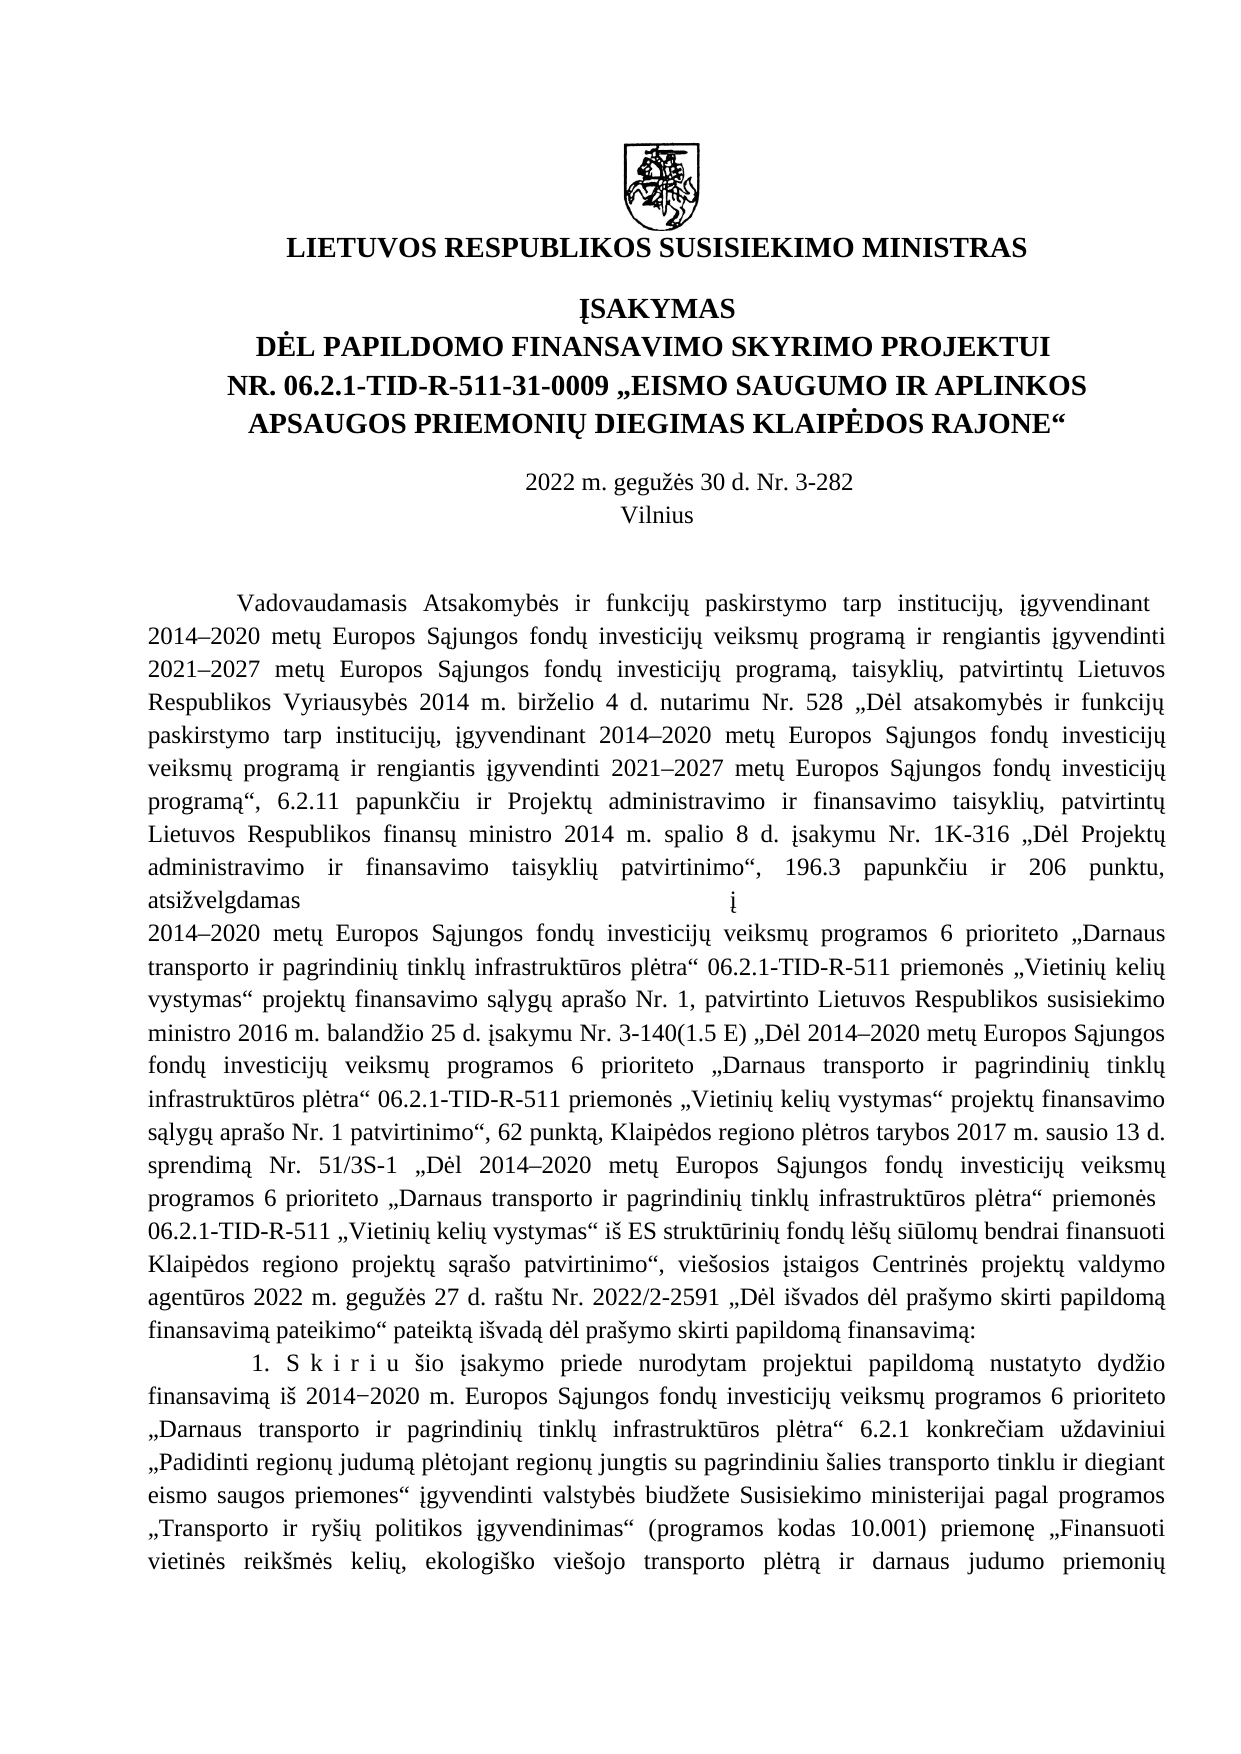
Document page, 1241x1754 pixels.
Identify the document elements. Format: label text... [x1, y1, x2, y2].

text ĮSAKYMAS [148, 291, 1166, 324]
text 1. Skiriu šio įsakymo priede nurodytam projektui papildomą nustatyto dydžio finansavimą iš 2014−2020 m. Europos Sąjungos fondų investicijų veiksmų programos 6 prioriteto „Darnaus transporto ir pagrindinių tinklų infrastruktūros plėtra“ 6.2.1 konkrečiam uždaviniui „Padidinti regionų judumą plėtojant regionų jungtis su pagrindiniu šalies transporto tinklu ir diegiant eismo saugos priemones“ įgyvendinti valstybės biudžete Susisiekimo ministerijai pagal programos „Transporto ir ryšių politikos įgyvendinimas“ (programos kodas 10.001) priemonę „Finansuoti vietinės reikšmės kelių, ekologiško viešojo transporto plėtrą ir darnaus judumo priemonių [148, 1348, 1166, 1575]
text DĖL PAPILDOMO FINANSAVIMO SKYRIMO PROJEKTUI [148, 329, 1166, 363]
text LIETUVOS RESPUBLIKOS SUSISIEKIMO MINISTRAS [148, 230, 1166, 264]
text Vilnius [148, 500, 1166, 529]
text Vadovaudamasis Atsakomybės ir funkcijų paskirstymo tarp institucijų, įgyvendinant 2014–2020 metų Europos Sąjungos fondų investicijų veiksmų programą ir rengiantis įgyvendinti 2021–2027 metų Europos Sąjungos fondų investicijų programą, taisyklių, patvirtintų Lietuvos Respublikos Vyriausybės 2014 m. birželio 4 d. nutarimu Nr. 528 „Dėl atsakomybės ir funkcijų paskirstymo tarp institucijų, įgyvendinant 2014–2020 metų Europos Sąjungos fondų investicijų veiksmų programą ir rengiantis įgyvendinti 2021–2027 metų Europos Sąjungos fondų investicijų programą“, 6.2.11 papunkčiu ir Projektų administravimo ir finansavimo taisyklių, patvirtintų Lietuvos Respublikos finansų ministro 2014 m. spalio 8 d. įsakymu Nr. 1K-316 „Dėl Projektų administravimo ir finansavimo taisyklių patvirtinimo“, 196.3 papunkčiu ir 206 punktu, atsižvelgdamas į 2014–2020 metų Europos Sąjungos fondų investicijų veiksmų programos 6 prioriteto „Darnaus transporto ir pagrindinių tinklų infrastruktūros plėtra“ 06.2.1-TID-R-511 priemonės „Vietinių kelių vystymas“ projektų finansavimo sąlygų aprašo Nr. 1, patvirtinto Lietuvos Respublikos susisiekimo ministro 2016 m. balandžio 25 d. įsakymu Nr. 3-140(1.5 E) „Dėl 2014–2020 metų Europos Sąjungos fondų investicijų veiksmų programos 6 prioriteto „Darnaus transporto ir pagrindinių tinklų infrastruktūros plėtra“ 06.2.1-TID-R-511 priemonės „Vietinių kelių vystymas“ projektų finansavimo sąlygų aprašo Nr. 1 patvirtinimo“, 62 punktą, Klaipėdos regiono plėtros tarybos 2017 m. sausio 13 d. sprendimą Nr. 51/3S-1 „Dėl 2014–2020 metų Europos Sąjungos fondų investicijų veiksmų programos 6 prioriteto „Darnaus transporto ir pagrindinių tinklų infrastruktūros plėtra“ priemonės 06.2.1-TID-R-511 „Vietinių kelių vystymas“ iš ES struktūrinių fondų lėšų siūlomų bendrai finansuoti Klaipėdos regiono projektų sąrašo patvirtinimo“, viešosios įstaigos Centrinės projektų valdymo agentūros 2022 m. gegužės 27 d. raštu Nr. 2022/2-2591 „Dėl išvados dėl prašymo skirti papildomą finansavimą pateikimo“ pateiktą išvadą dėl prašymo skirti papildomą finansavimą: [148, 588, 1166, 1343]
text 2022 m. gegužės 30 d. Nr. 3-282 [148, 467, 1166, 496]
text NR. 06.2.1-TID-R-511-31-0009 „EISMO SAUGUMO IR APLINKOS APSAUGOS PRIEMONIŲ DIEGIMAS KLAIPĖDOS RAJONE“ [148, 368, 1166, 440]
